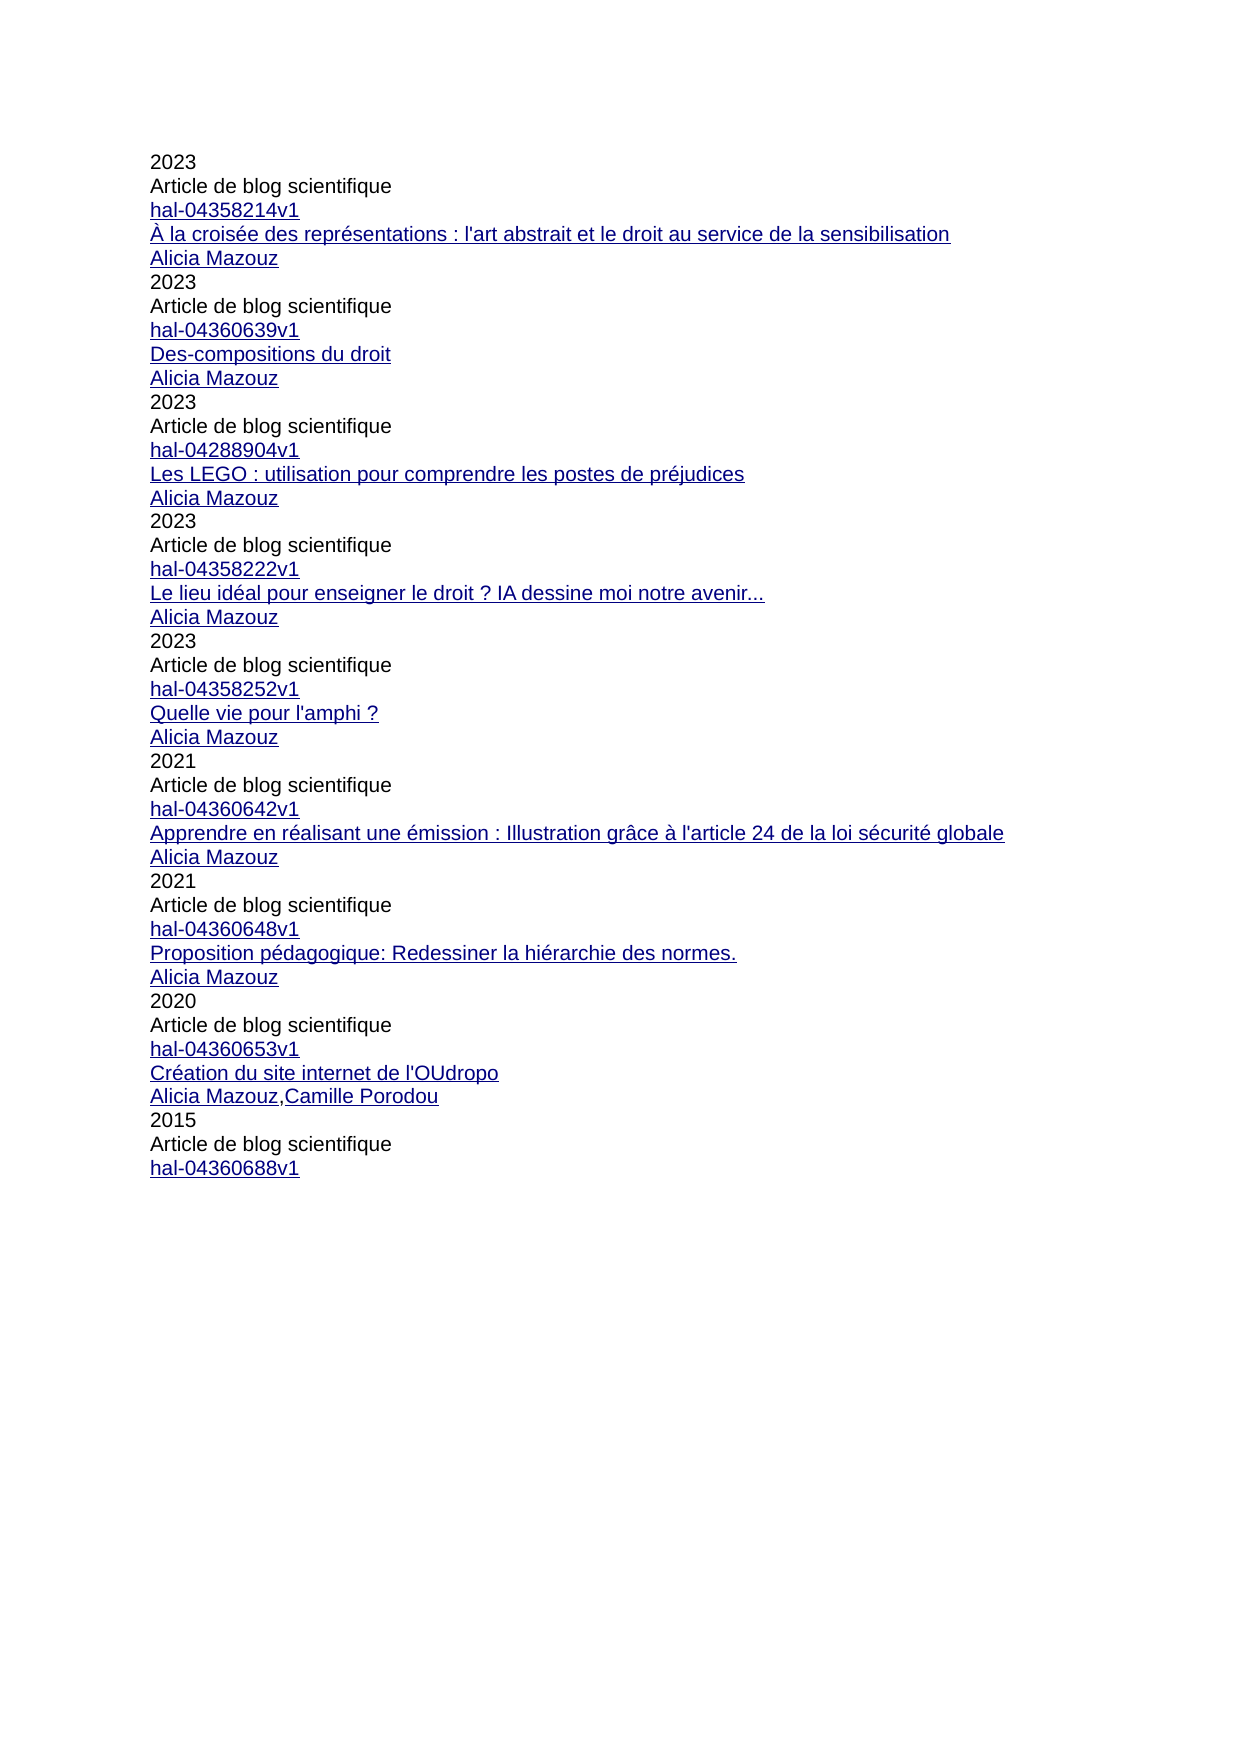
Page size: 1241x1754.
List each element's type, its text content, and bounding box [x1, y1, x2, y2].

table_cell Le lieu idéal pour enseigner le droit ? IA dessine moi notre avenir... Alicia Mazouz 2023 Article de blog scientifique hal-04358252v1 [150, 581, 1090, 701]
table_cell Apprendre en réalisant une émission : Illustration grâce à l'article 24 de la loi sécurité globale Alicia Mazouz 2021 Article de blog scientifique hal-04360648v1 [150, 821, 1090, 941]
table_cell Les LEGO : utilisation pour comprendre les postes de préjudices Alicia Mazouz 2023 Article de blog scientifique hal-04358222v1 [150, 461, 1090, 581]
table_cell Des-compositions du droit Alicia Mazouz 2023 Article de blog scientifique hal-04288904v1 [150, 342, 1090, 461]
table_cell Création du site internet de l'OUdropo Alicia Mazouz,Camille Porodou 2015 Article de blog scientifique hal-04360688v1 [150, 1060, 1090, 1180]
table_cell À la croisée des représentations : l'art abstrait et le droit au service de la sensibilisation Alicia Mazouz 2023 Article de blog scientifique hal-04360639v1 [150, 222, 1090, 342]
table_header 2023 Article de blog scientifique hal-04358214v1 [150, 150, 1090, 222]
table_cell Proposition pédagogique: Redessiner la hiérarchie des normes. Alicia Mazouz 2020 Article de blog scientifique hal-04360653v1 [150, 941, 1090, 1060]
table_cell Quelle vie pour l'amphi ? Alicia Mazouz 2021 Article de blog scientifique hal-04360642v1 [150, 701, 1090, 821]
